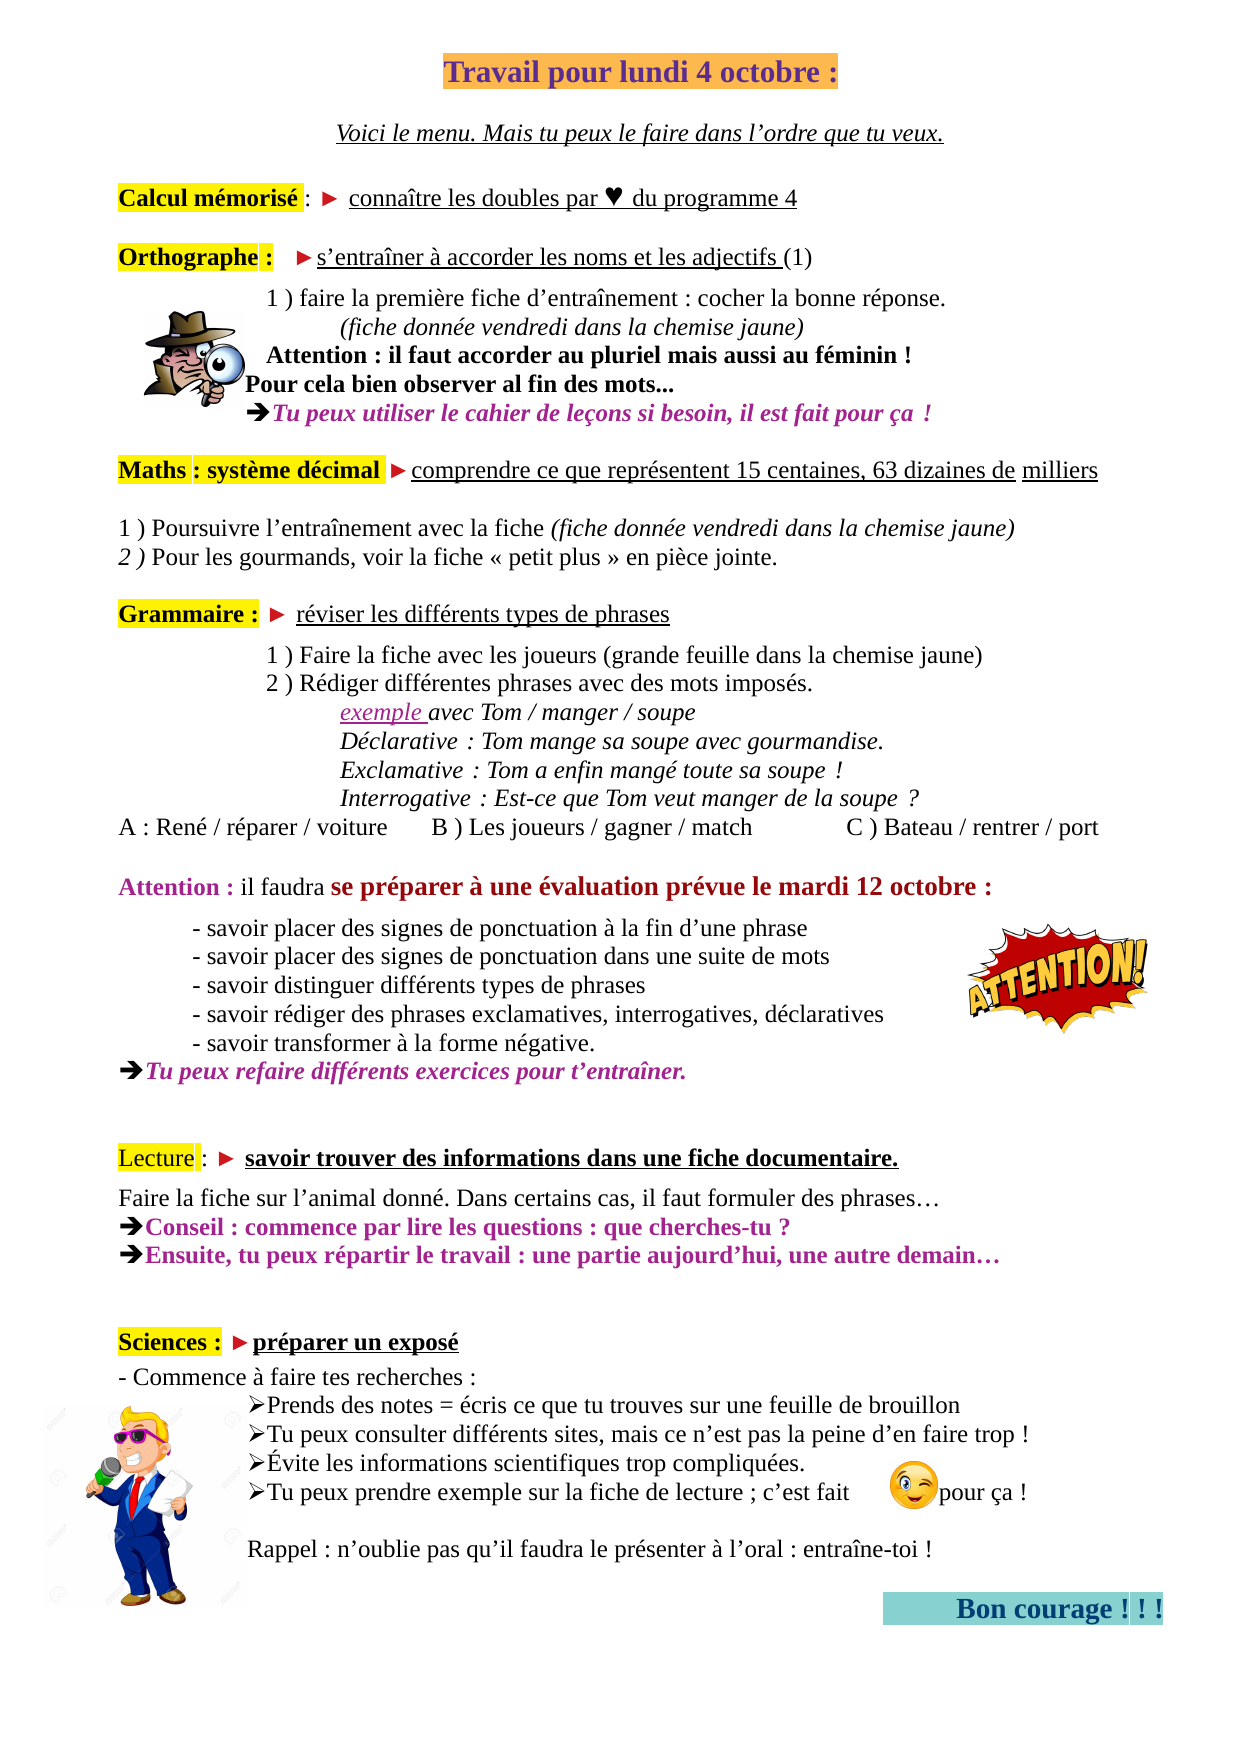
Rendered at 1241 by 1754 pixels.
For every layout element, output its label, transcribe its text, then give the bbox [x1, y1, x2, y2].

text exemple avec Tom / manger / soupe [340, 697, 1163, 726]
text - savoir distinguer différents types de phrases [192, 970, 990, 999]
text - Commence à faire tes recherches : [118, 1362, 1163, 1390]
text Orthographe : ►s’entraîner à accorder les noms et les adjectifs (1) [118, 242, 1163, 271]
text - savoir rédiger des phrases exclamatives, interrogatives, déclaratives [192, 999, 1059, 1028]
text 2 ) Pour les gourmands, voir la fiche « petit plus » en pièce jointe. [118, 542, 1163, 570]
text - savoir placer des signes de ponctuation dans une suite de mots [192, 941, 1004, 970]
text Faire la fiche sur l’animal donné. Dans certains cas, il faut formuler des phrases… [118, 1183, 1163, 1212]
text Attention : il faut accorder au pluriel mais aussi au féminin ! [245, 340, 1163, 369]
text 1 ) faire la première fiche d’entraînement : cocher la bonne réponse. [118, 283, 1163, 312]
text Interrogative : Est-ce que Tom veut manger de la soupe ? [340, 783, 1163, 812]
text Déclarative : Tom mange sa soupe avec gourmandise. [340, 726, 1163, 755]
text Calcul mémorisé : ► connaître les doubles par ♥ du programme 4 [118, 175, 1163, 214]
text 1 ) Poursuivre l’entraînement avec la fiche (fiche donnée vendredi dans la chemise jaune) [118, 513, 1163, 542]
text A : René / réparer / voiture B ) Les joueurs / gagner / match C ) Bateau / rentrer / port [118, 812, 1163, 841]
list Conseil : commence par lire les questions : que cherches-tu ? [118, 1212, 1163, 1241]
text - savoir placer des signes de ponctuation à la fin d’une phrase [192, 913, 1163, 941]
text Voici le menu. Mais tu peux le faire dans l’ordre que tu veux. [118, 118, 1163, 147]
list Tu peux consulter différents sites, mais ce n’est pas la peine d’en faire trop ! [247, 1419, 1163, 1448]
text [1069, 999, 1163, 1028]
list Ensuite, tu peux répartir le travail : une partie aujourd’hui, une autre demain… [118, 1241, 1163, 1269]
text Attention : il faudra se préparer à une évaluation prévue le mardi 12 octobre : [118, 870, 1163, 901]
text Exclamative : Tom a enfin mangé toute sa soupe ! [340, 755, 1163, 783]
text [1130, 970, 1163, 999]
text Grammaire : ► réviser les différents types de phrases [118, 599, 1163, 628]
text Maths : système décimal ►comprendre ce que représentent 15 centaines, 63 dizaines de milliers [118, 455, 1163, 484]
text Bon courage ! ! ! [118, 1592, 1163, 1625]
text - savoir transformer à la forme négative. [192, 1028, 1163, 1056]
list Prends des notes = écris ce que tu trouves sur une feuille de brouillon [118, 1390, 1163, 1419]
list Tu peux refaire différents exercices pour t’entraîner. [118, 1056, 1163, 1085]
list Évite les informations scientifiques trop compliquées. [247, 1448, 1163, 1477]
text Travail pour lundi 4 octobre : [118, 53, 1163, 89]
list pour ça ! [939, 1477, 1163, 1505]
text Pour cela bien observer al fin des mots... [245, 369, 1163, 398]
text (fiche donnée vendredi dans la chemise jaune) [245, 312, 1163, 340]
text Sciences : ►préparer un exposé [118, 1327, 1163, 1356]
text 1 ) Faire la fiche avec les joueurs (grande feuille dans la chemise jaune) [118, 640, 1163, 668]
list Tu peux prendre exemple sur la fiche de lecture ; c’est fait [247, 1477, 889, 1505]
list Tu peux utiliser le cahier de leçons si besoin, il est fait pour ça ! [118, 398, 1163, 427]
text Rappel : n’oublie pas qu’il faudra le présenter à l’oral : entraîne-toi ! [247, 1534, 1163, 1563]
text 2 ) Rédiger différentes phrases avec des mots imposés. [118, 668, 1163, 697]
text Lecture : ► savoir trouver des informations dans une fiche documentaire. [118, 1143, 1163, 1171]
